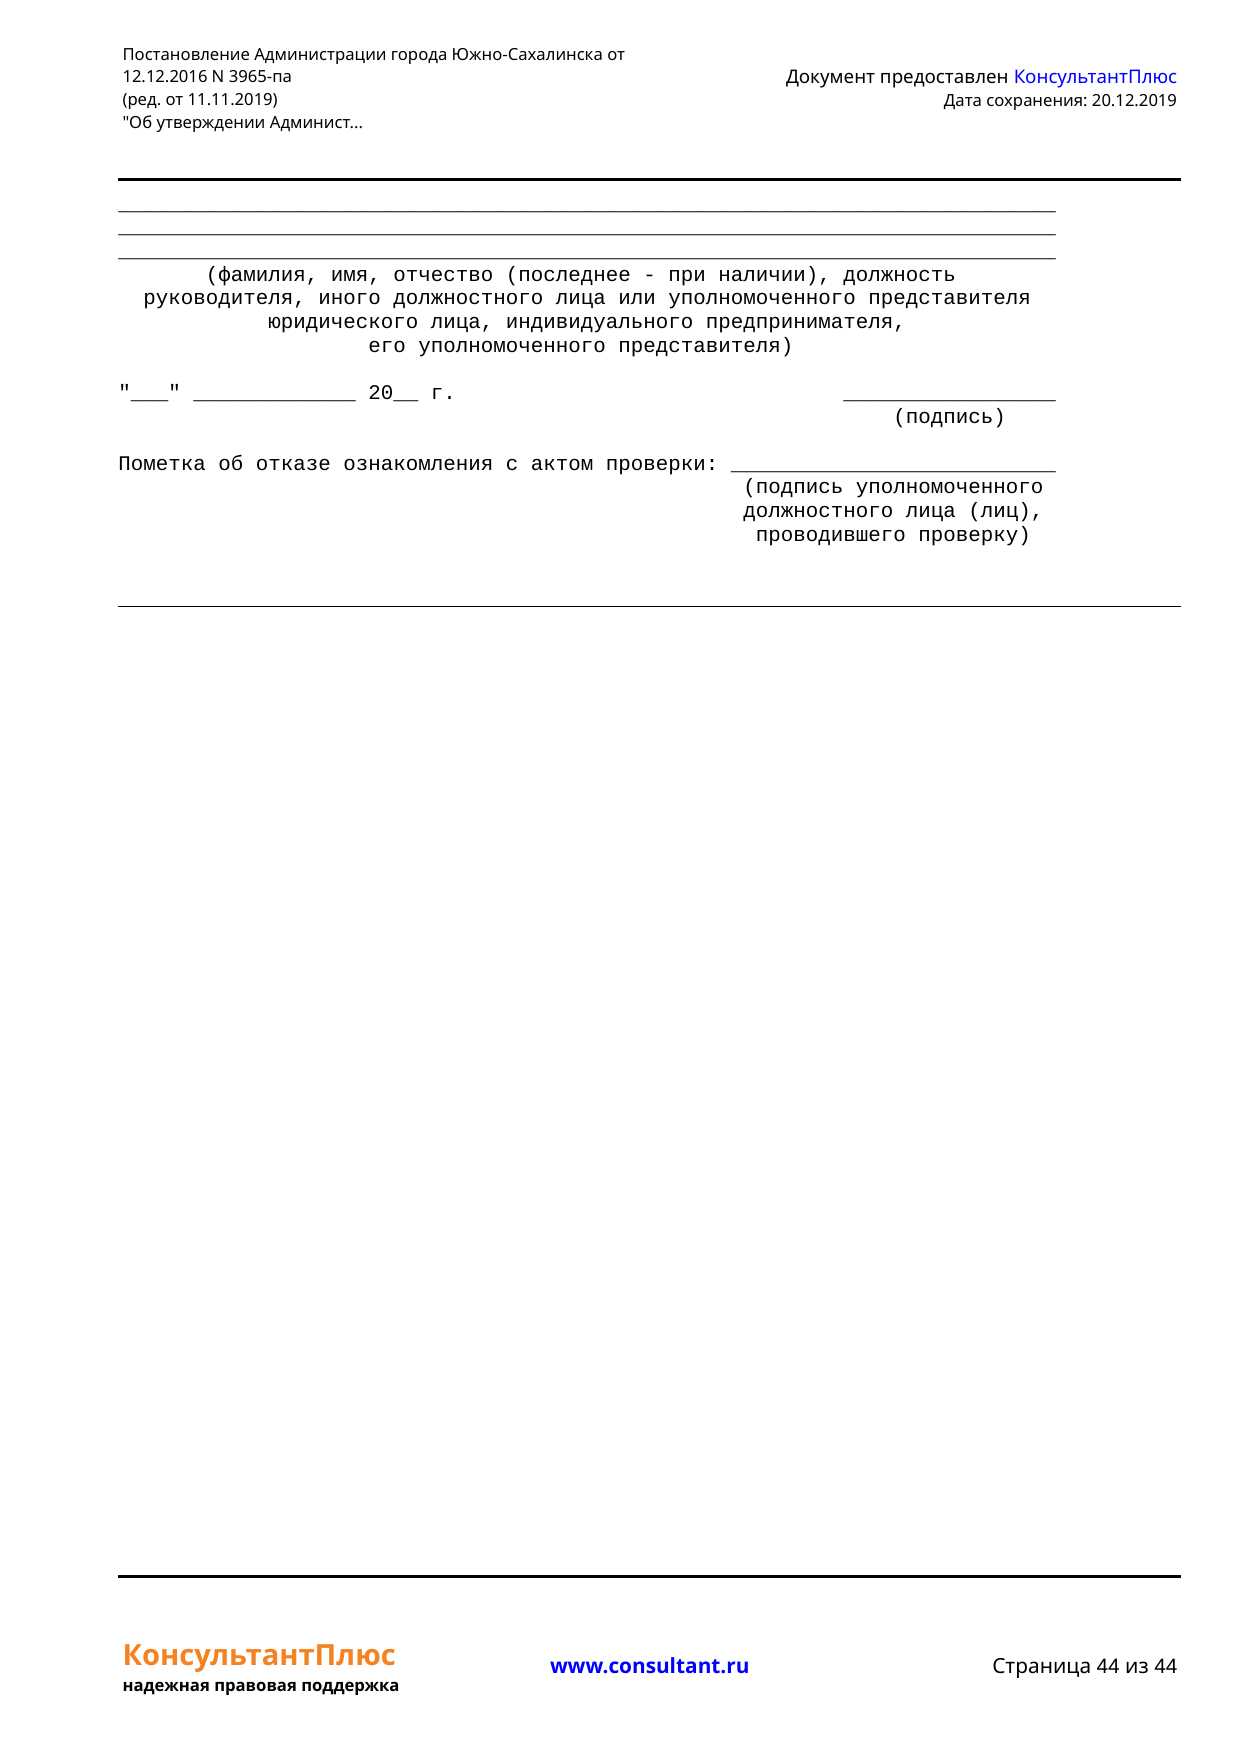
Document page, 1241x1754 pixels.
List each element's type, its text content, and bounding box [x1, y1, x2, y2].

text "___" _____________ 20__ г. _________________ [118, 382, 1181, 406]
text руководителя, иного должностного лица или уполномоченного представителя [118, 287, 1181, 311]
text юридического лица, индивидуального предпринимателя, [118, 311, 1181, 335]
text его уполномоченного представителя) [118, 335, 1181, 358]
text проводившего проверку) [118, 524, 1181, 547]
text (фамилия, имя, отчество (последнее - при наличии), должность [118, 264, 1181, 287]
text (подпись) [118, 406, 1181, 429]
text ___________________________________________________________________________ [118, 216, 1181, 240]
text ___________________________________________________________________________ [118, 193, 1181, 216]
text (подпись уполномоченного [118, 477, 1181, 500]
text Пометка об отказе ознакомления с актом проверки: __________________________ [118, 453, 1181, 477]
text ___________________________________________________________________________ [118, 240, 1181, 264]
text должностного лица (лиц), [118, 500, 1181, 524]
